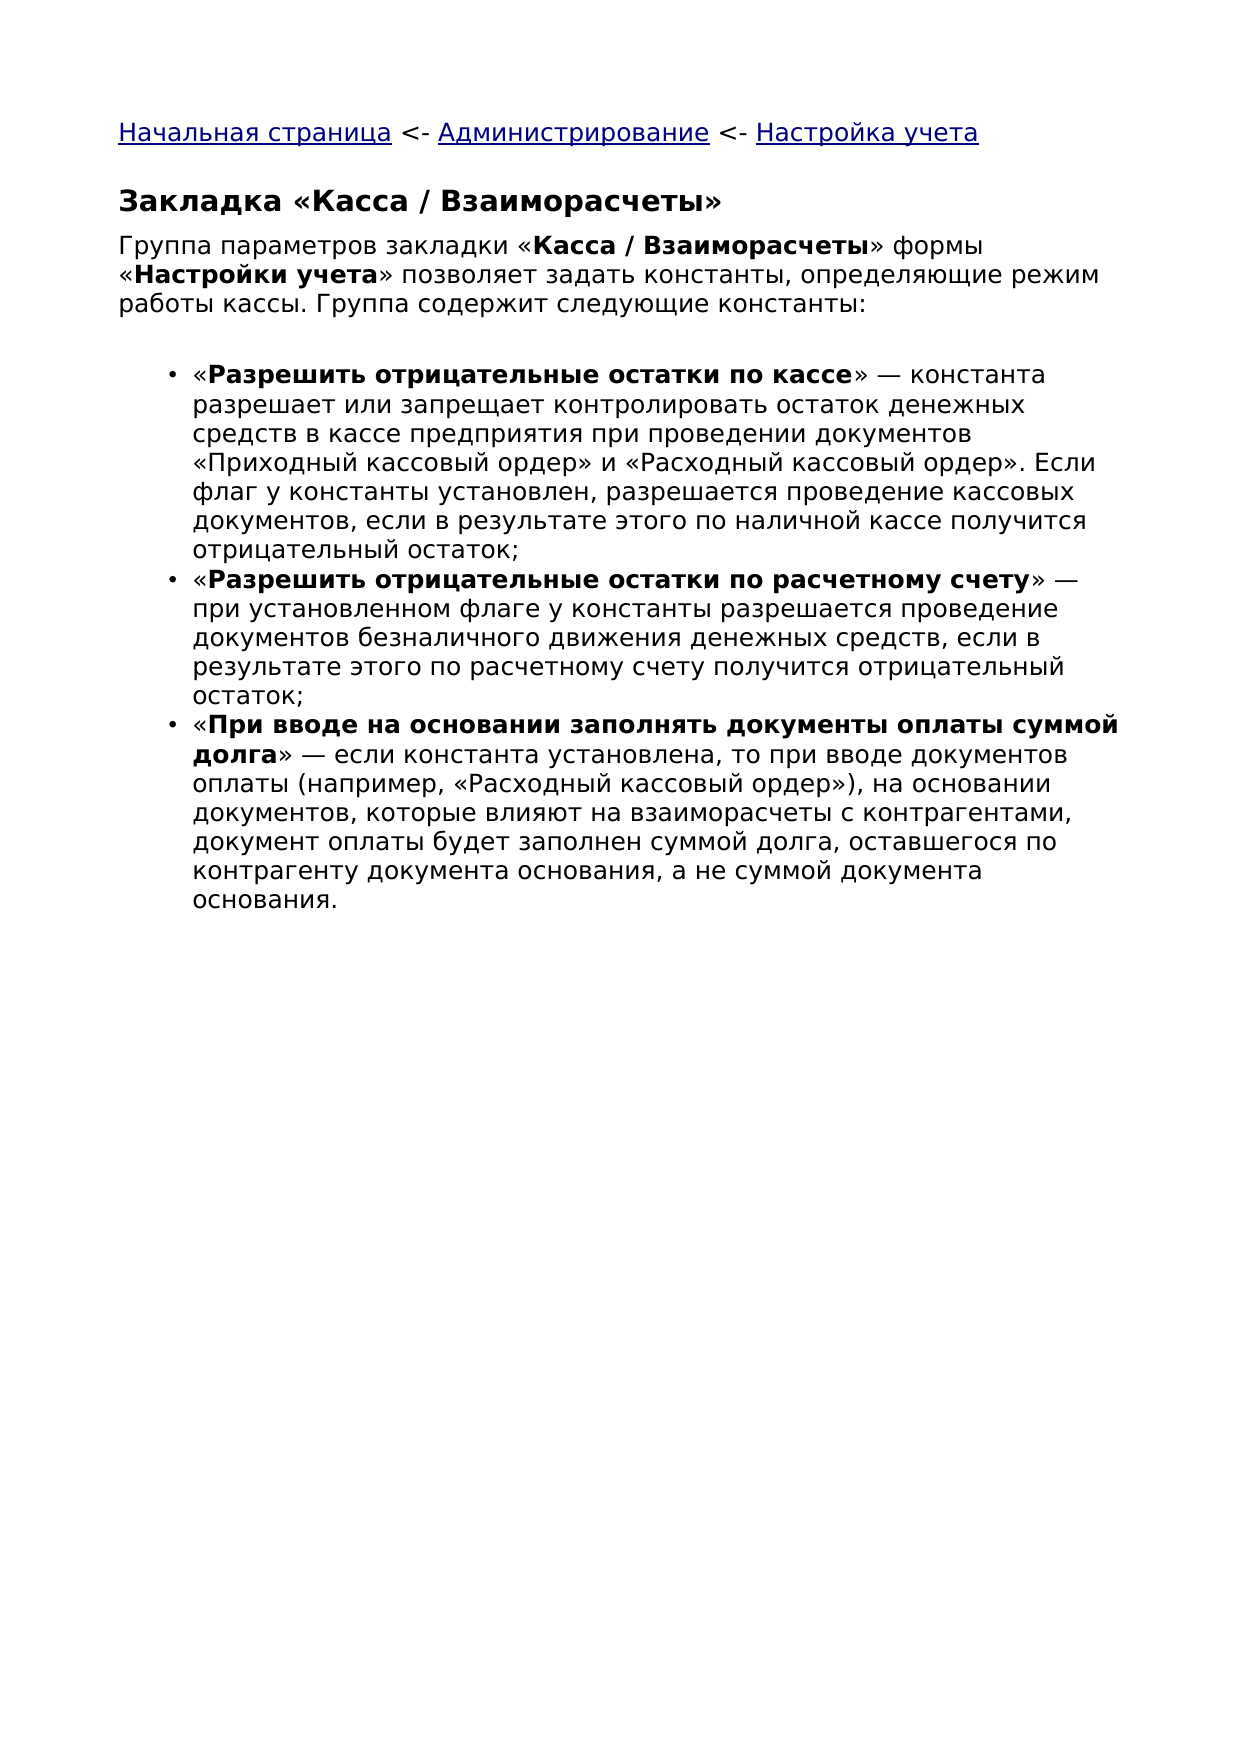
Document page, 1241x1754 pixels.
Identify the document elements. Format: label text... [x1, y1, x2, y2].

list «Разрешить отрицательные остатки по расчетному счету» — при установленном флаге у константы разрешается проведение документов безналичного движения денежных средств, если в результате этого по расчетному счету получится отрицательный остаток; [177, 565, 1122, 711]
text Начальная страница <- Администрирование <- Настройка учета [118, 118, 1122, 147]
list «При вводе на основании заполнять документы оплаты суммой долга» — если константа установлена, то при вводе документов оплаты (например, «Расходный кассовый ордер»), на основании документов, которые влияют на взаиморасчеты с контрагентами, документ оплаты будет заполнен суммой долга, оставшегося по контрагенту документа основания, а не суммой документа основания. [177, 711, 1122, 915]
text Группа параметров закладки «Касса / Взаиморасчеты» формы «Настройки учета» позволяет задать константы, определяющие режим работы кассы. Группа содержит следующие константы: [118, 231, 1122, 319]
subtitle Закладка «Касса / Взаиморасчеты» [118, 185, 1122, 219]
list «Разрешить отрицательные остатки по кассе» — константа разрешает или запрещает контролировать остаток денежных средств в кассе предприятия при проведении документов «Приходный кассовый ордер» и «Расходный кассовый ордер». Если флаг у константы установлен, разрешается проведение кассовых документов, если в результате этого по наличной кассе получится отрицательный остаток; [177, 361, 1122, 565]
